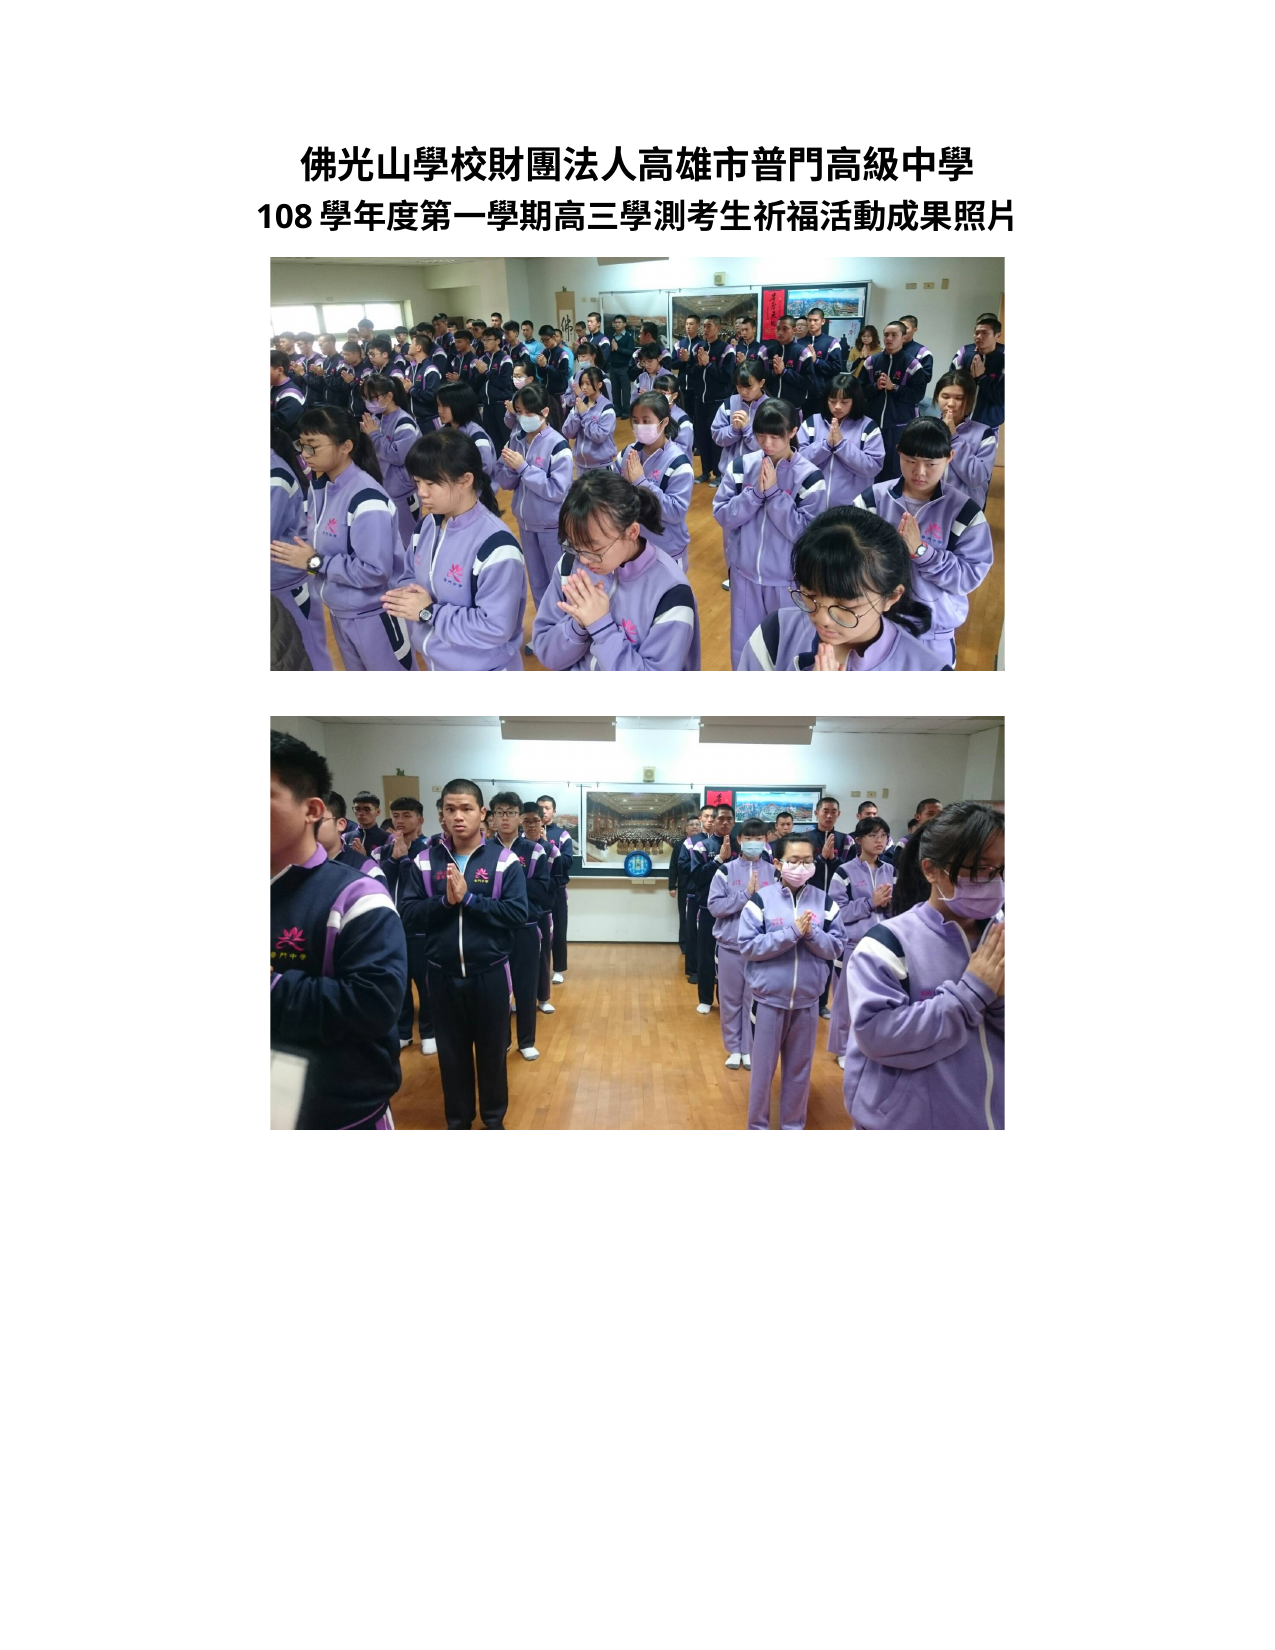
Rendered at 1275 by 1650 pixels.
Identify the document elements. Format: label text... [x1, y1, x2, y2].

text 108學年度第一學期高三學測考生祈福活動成果照片 [135, 189, 1140, 238]
picture [270, 257, 1005, 671]
picture [270, 716, 1005, 1130]
text 佛光山學校財團法人高雄市普門高級中學 [135, 135, 1140, 189]
